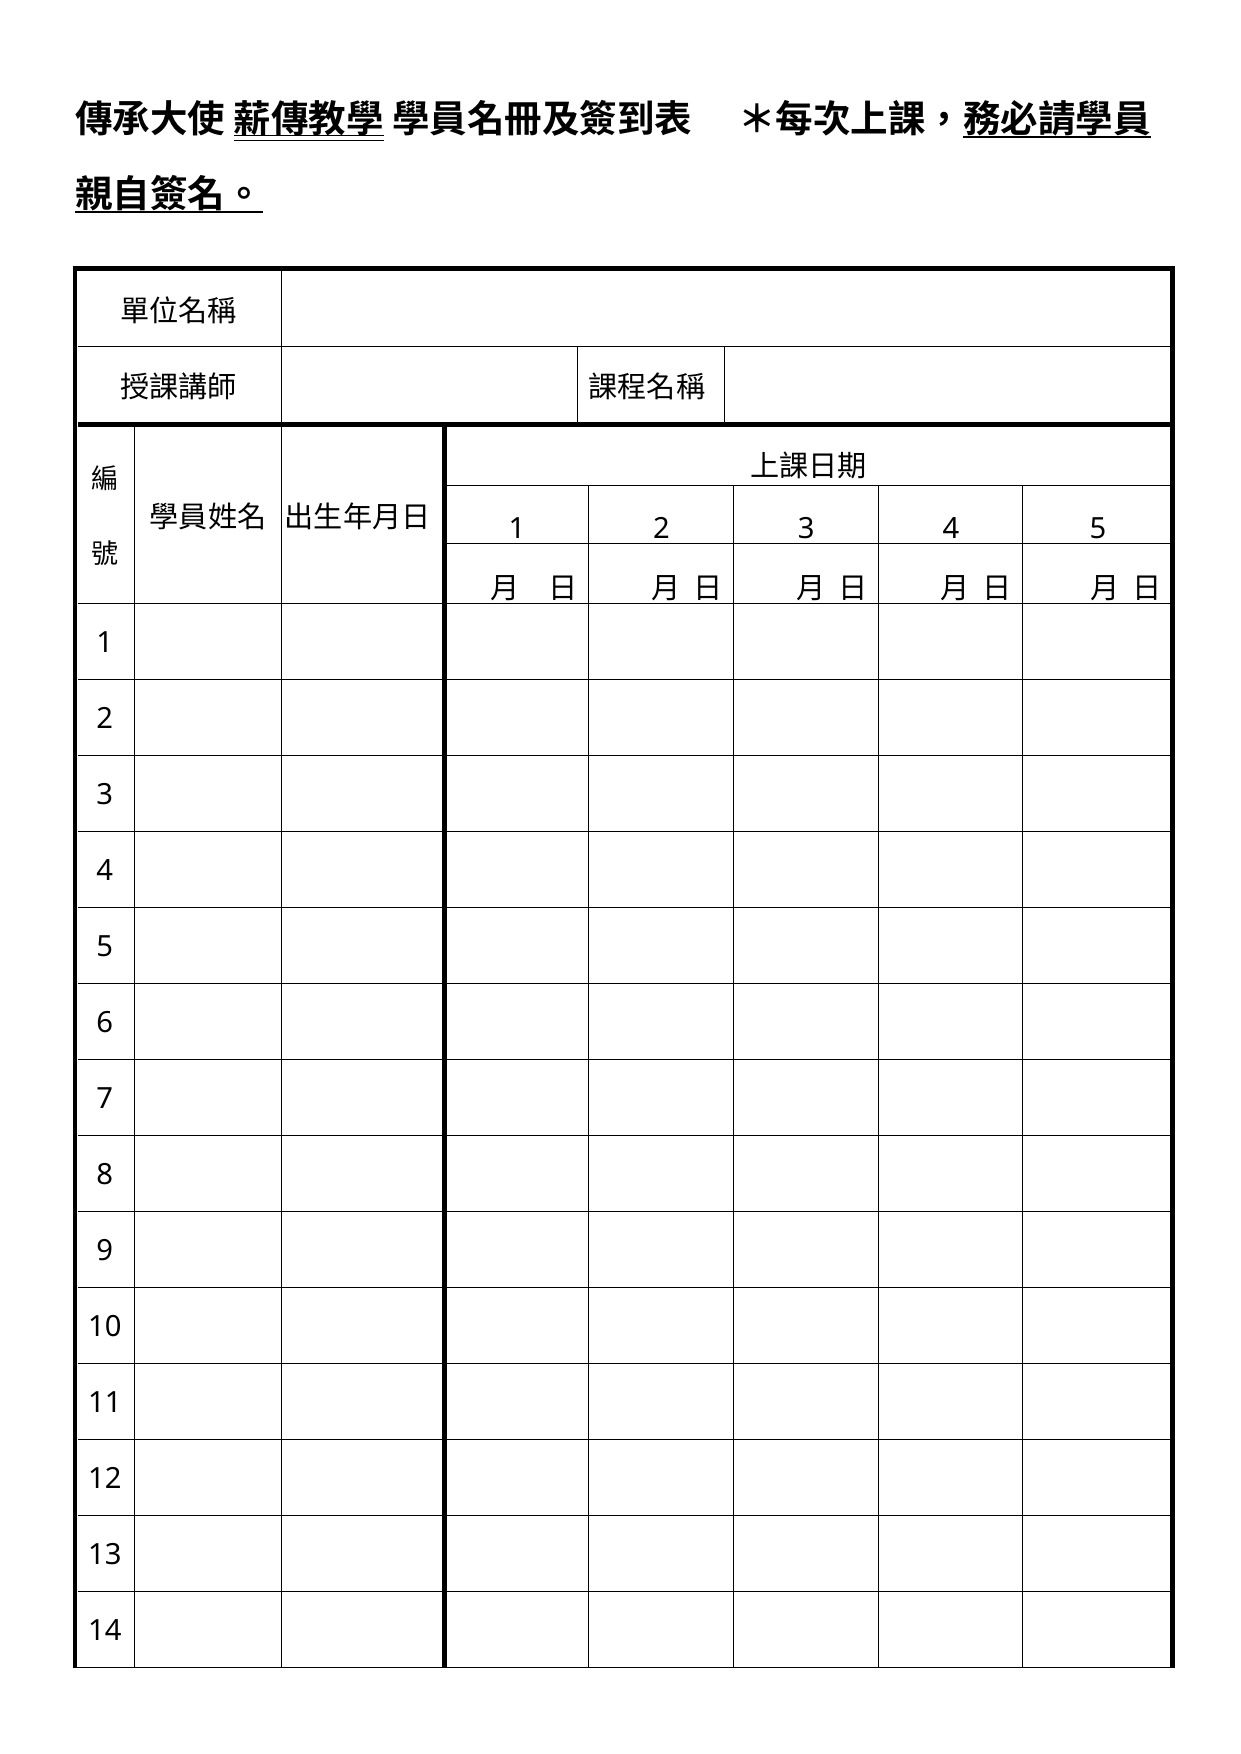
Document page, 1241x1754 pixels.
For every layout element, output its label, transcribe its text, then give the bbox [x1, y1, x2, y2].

table_cell [734, 1288, 878, 1363]
table_cell [447, 680, 588, 754]
table_cell [589, 1516, 733, 1591]
table_cell [879, 1592, 1022, 1667]
table_cell [589, 1364, 733, 1439]
table_cell [589, 1136, 733, 1211]
table_cell [135, 1440, 281, 1515]
table_cell [447, 1516, 588, 1591]
table_cell [879, 604, 1022, 678]
table_cell [734, 1364, 878, 1439]
table_cell [447, 756, 588, 831]
table_cell 月 日 [1023, 544, 1170, 602]
table_cell 2 [589, 486, 733, 543]
table_cell [282, 756, 442, 831]
table_cell [1023, 1288, 1170, 1363]
table_cell [282, 1440, 442, 1515]
table_cell [734, 1440, 878, 1515]
table_cell [1023, 756, 1170, 831]
table_cell [879, 984, 1022, 1059]
table_cell [135, 1212, 281, 1287]
table_cell [589, 908, 733, 983]
table_cell 13 [77, 1516, 134, 1591]
table_cell [589, 832, 733, 907]
table_cell [135, 832, 281, 907]
table_cell 8 [77, 1136, 134, 1211]
table_cell 10 [77, 1288, 134, 1363]
table_cell [282, 1364, 442, 1439]
table_cell [734, 1592, 878, 1667]
table_cell [447, 1440, 588, 1515]
table_cell [1023, 680, 1170, 754]
table_cell 6 [77, 984, 134, 1059]
table_cell [879, 756, 1022, 831]
table_cell [135, 908, 281, 983]
table_cell [589, 756, 733, 831]
table_cell 課程名稱 [578, 347, 724, 422]
table_cell [282, 1288, 442, 1363]
table_cell [1023, 1592, 1170, 1667]
table_cell [734, 984, 878, 1059]
table_cell [282, 1060, 442, 1135]
table_cell 4 [77, 832, 134, 907]
table_cell [589, 604, 733, 678]
table_cell [282, 1516, 442, 1591]
table_cell [447, 1060, 588, 1135]
table_cell [879, 1516, 1022, 1591]
table_cell [282, 604, 442, 678]
table_cell [135, 1060, 281, 1135]
table_cell [589, 1288, 733, 1363]
table_cell [734, 756, 878, 831]
table_cell 3 [77, 756, 134, 831]
table_cell 12 [77, 1440, 134, 1515]
table_cell [725, 347, 1170, 422]
table_cell [589, 984, 733, 1059]
table_cell 3 [734, 486, 878, 543]
table_cell [282, 908, 442, 983]
table_cell [734, 832, 878, 907]
table_cell [282, 1212, 442, 1287]
table_cell [1023, 1060, 1170, 1135]
table_cell [879, 1212, 1022, 1287]
table_cell [135, 1136, 281, 1211]
table_cell 5 [77, 908, 134, 983]
table_cell [447, 908, 588, 983]
table_cell [879, 1440, 1022, 1515]
table_cell [447, 1212, 588, 1287]
table_cell [734, 1516, 878, 1591]
table_cell 1 [77, 604, 134, 678]
table_cell [447, 1288, 588, 1363]
table_cell 月 日 [734, 544, 878, 602]
table_cell [1023, 1516, 1170, 1591]
table_cell [447, 1592, 588, 1667]
table_cell [1023, 1136, 1170, 1211]
table_cell [1023, 832, 1170, 907]
table_cell [447, 1364, 588, 1439]
text 傳承大使 薪傳教學 學員名冊及簽到表 ＊每次上課，務必請學員親自簽名。 [75, 79, 1165, 229]
table_cell [589, 680, 733, 754]
table_cell [734, 908, 878, 983]
table_cell [1023, 984, 1170, 1059]
table_cell 2 [77, 680, 134, 754]
table_cell [1023, 1364, 1170, 1439]
table_cell 7 [77, 1060, 134, 1135]
table_header 單位名稱 [77, 271, 281, 346]
table_cell [589, 1060, 733, 1135]
table_cell [734, 680, 878, 754]
table_cell 授課講師 [77, 347, 281, 422]
table_cell [447, 984, 588, 1059]
table_cell [879, 680, 1022, 754]
table_cell 4 [879, 486, 1022, 543]
table_cell [734, 1136, 878, 1211]
table_cell [135, 680, 281, 754]
table_cell [135, 1288, 281, 1363]
table_cell [879, 1288, 1022, 1363]
table_header [282, 271, 1170, 346]
table_cell [135, 604, 281, 678]
table_cell [282, 984, 442, 1059]
table_cell [282, 832, 442, 907]
table_cell 上課日期 [447, 427, 1170, 485]
table_cell [135, 756, 281, 831]
table_cell [589, 1592, 733, 1667]
table_cell [589, 1212, 733, 1287]
table_cell [879, 1136, 1022, 1211]
table_cell [282, 347, 577, 422]
table_cell [135, 1516, 281, 1591]
table_cell 學員姓名 [135, 427, 281, 602]
table_cell [1023, 1212, 1170, 1287]
table_cell 5 [1023, 486, 1170, 543]
table_cell 1 [447, 486, 588, 543]
table_cell [734, 604, 878, 678]
table_cell [447, 832, 588, 907]
table_cell [447, 604, 588, 678]
table_cell 9 [77, 1212, 134, 1287]
table_cell [589, 1440, 733, 1515]
table_cell [1023, 1440, 1170, 1515]
table_cell [282, 680, 442, 754]
table_cell [135, 1592, 281, 1667]
table_cell [879, 1364, 1022, 1439]
table_cell [447, 1136, 588, 1211]
table_cell 月 日 [589, 544, 733, 602]
table_cell 14 [77, 1592, 134, 1667]
table_cell [879, 908, 1022, 983]
table_cell 11 [77, 1364, 134, 1439]
table_cell [879, 1060, 1022, 1135]
table_cell 編號 [77, 423, 134, 602]
table_cell [1023, 604, 1170, 678]
table_cell 月 日 [879, 544, 1022, 602]
table_cell [1023, 908, 1170, 983]
table_cell [734, 1212, 878, 1287]
table_cell [135, 984, 281, 1059]
table_cell [135, 1364, 281, 1439]
table_cell [282, 1592, 442, 1667]
table_cell [734, 1060, 878, 1135]
table_cell 出生年月日 [282, 427, 442, 602]
table_cell [282, 1136, 442, 1211]
table_cell 月 日 [447, 544, 588, 602]
table_cell [879, 832, 1022, 907]
